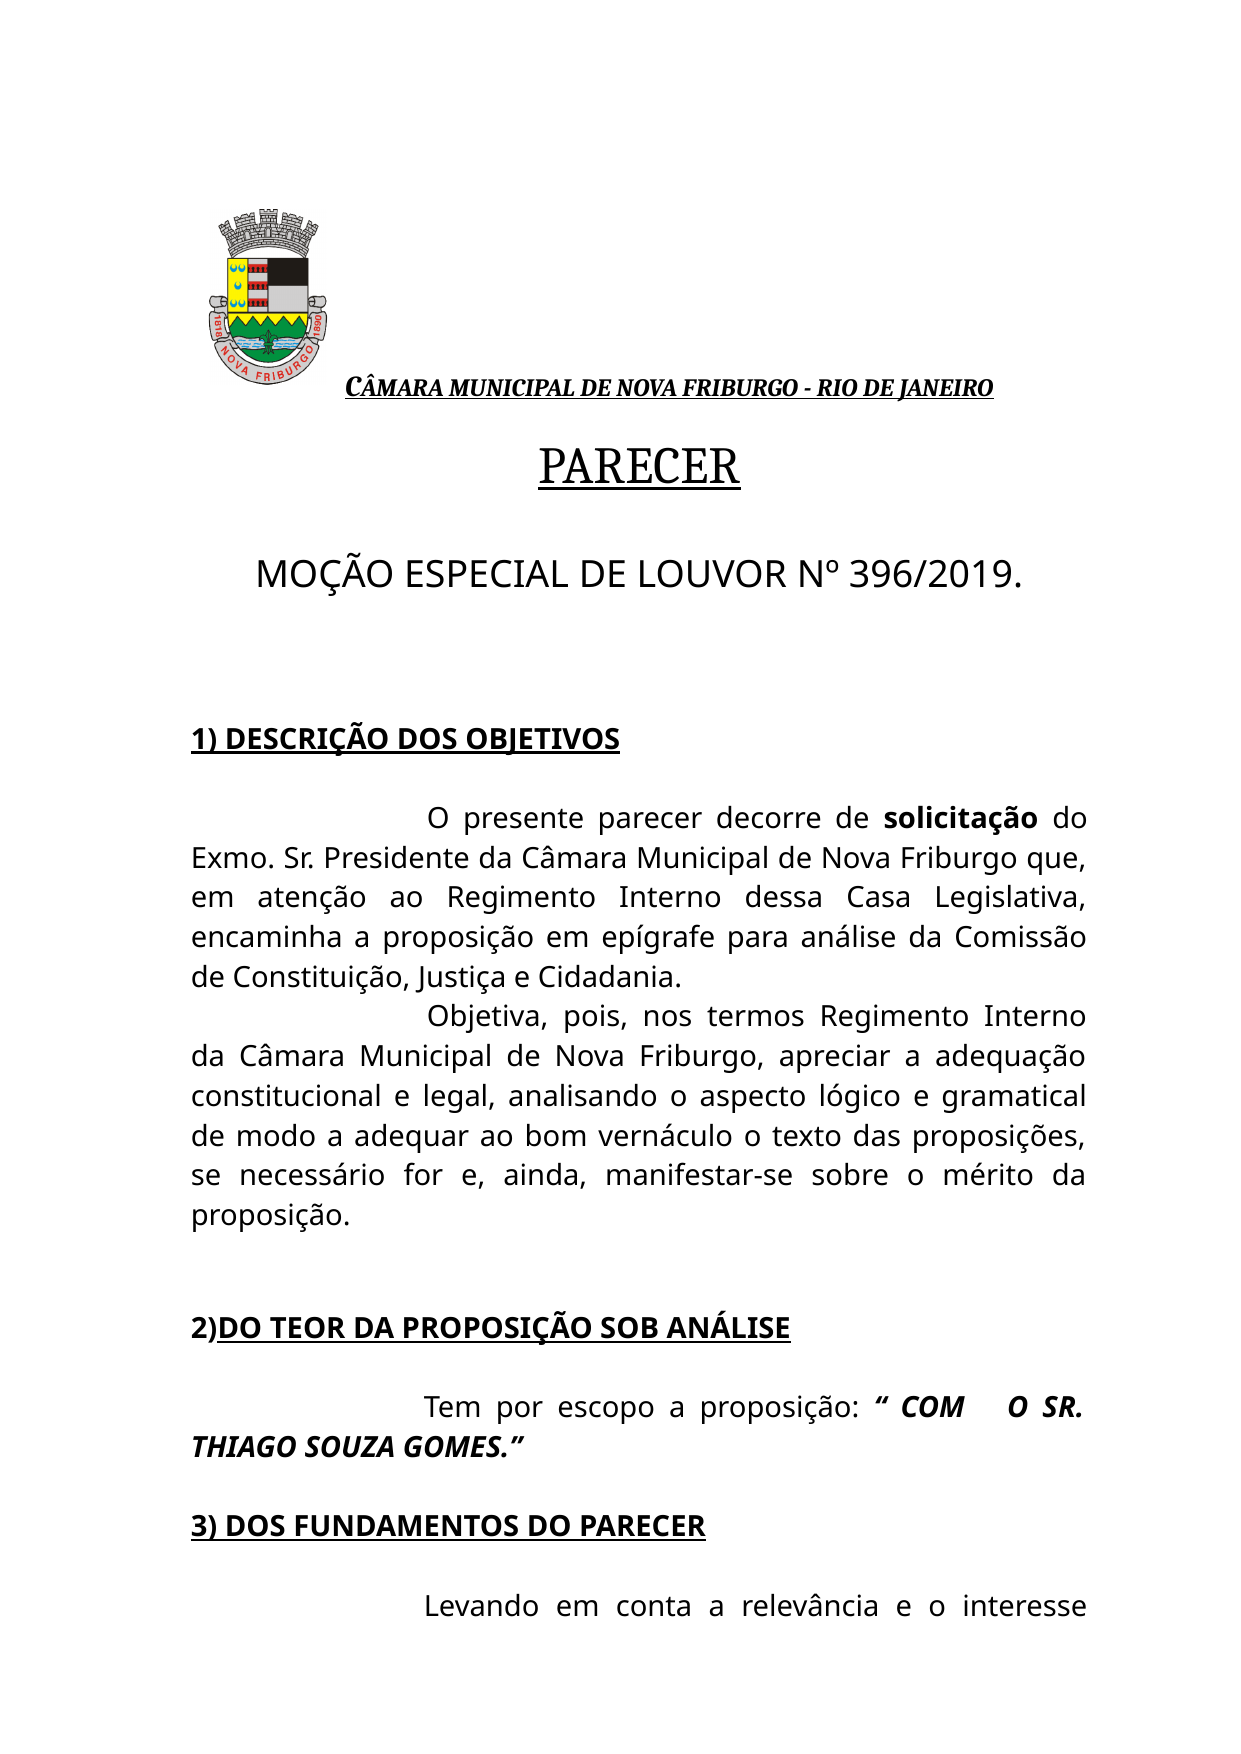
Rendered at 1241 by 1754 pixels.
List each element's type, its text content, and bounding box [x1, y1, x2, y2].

text Tem por escopo a proposição: “ COM O SR. THIAGO SOUZA GOMES.” [191, 1386, 1087, 1466]
list DO TEOR DA PROPOSIÇÃO SOB ANÁLISE [191, 1307, 1087, 1347]
text 1) DESCRIÇÃO DOS OBJETIVOS [191, 718, 1087, 758]
text MOÇÃO ESPECIAL DE LOUVOR Nº 396/2019. [191, 548, 1087, 599]
text 3) DOS FUNDAMENTOS DO PARECER [191, 1506, 1087, 1545]
text Objetiva, pois, nos termos Regimento Interno da Câmara Municipal de Nova Friburgo, apreciar a adequação constitucional e legal, analisando o aspecto lógico e gramatical de modo a adequar ao bom vernáculo o texto das proposições, se necessário for e, ainda, manifestar-se sobre o mérito da proposição. [191, 996, 1087, 1234]
text Levando em conta a relevância e o interesse [191, 1585, 1087, 1624]
text CÂMARA MUNICIPAL DE NOVA FRIBURGO - RIO DE JANEIRO [191, 198, 1087, 403]
text PARECER [191, 437, 1087, 497]
text O presente parecer decorre de solicitação do Exmo. Sr. Presidente da Câmara Municipal de Nova Friburgo que, em atenção ao Regimento Interno dessa Casa Legislativa, encaminha a proposição em epígrafe para análise da Comissão de Constituição, Justiça e Cidadania. [191, 797, 1087, 996]
